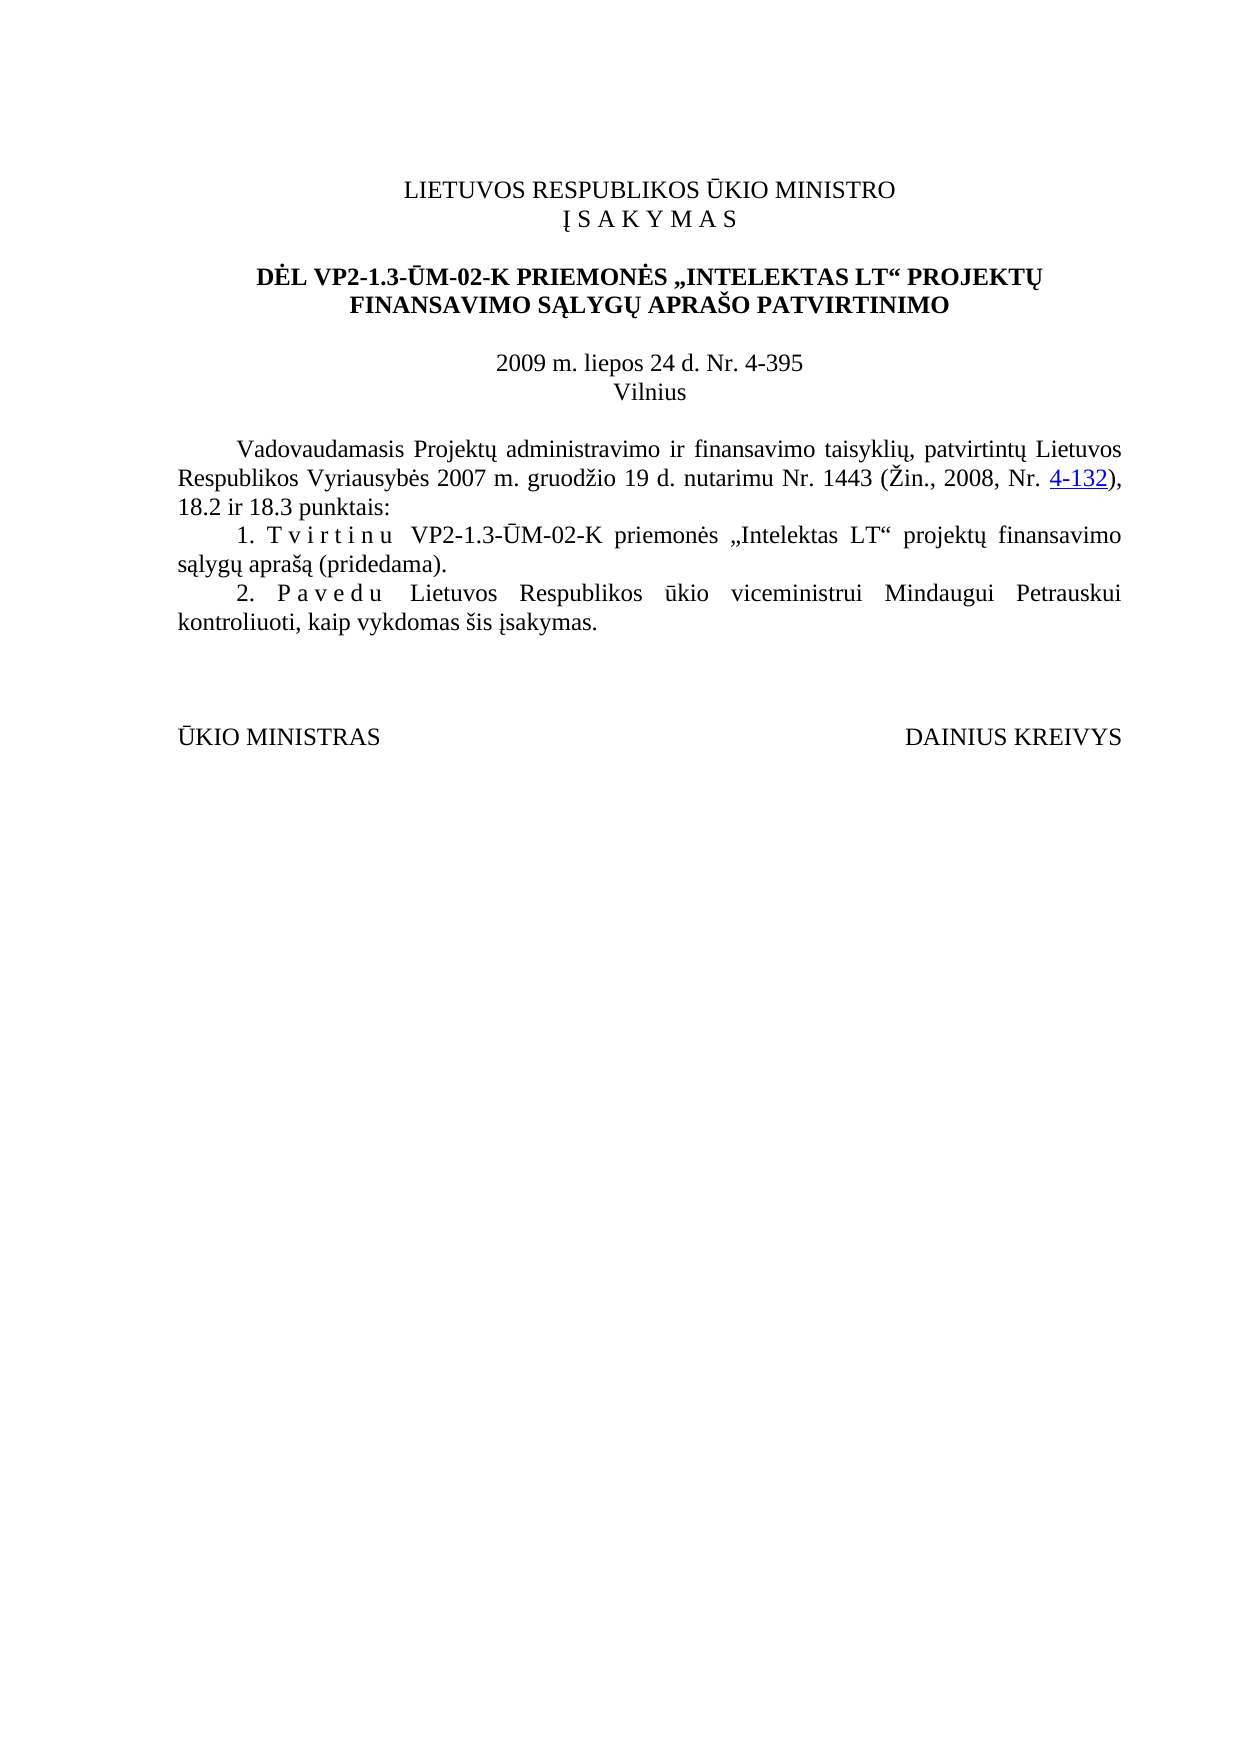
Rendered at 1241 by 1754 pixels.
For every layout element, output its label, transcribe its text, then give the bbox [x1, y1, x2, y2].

text 2009 m. liepos 24 d. Nr. 4-395 [177, 348, 1122, 377]
text 2. Pavedu Lietuvos Respublikos ūkio viceministrui Mindaugui Petrauskui kontroliuoti, kaip vykdomas šis įsakymas. [177, 578, 1122, 636]
text Ūkio ministras Dainius Kreivys [177, 722, 1122, 751]
text LIETUVOS RESPUBLIKOS ŪKIO MINISTRO [177, 176, 1122, 204]
text ĮSAKYMAS [177, 204, 1122, 233]
text Vadovaudamasis Projektų administravimo ir finansavimo taisyklių, patvirtintų Lietuvos Respublikos Vyriausybės 2007 m. gruodžio 19 d. nutarimu Nr. 1443 (Žin., 2008, Nr. 4-132), 18.2 ir 18.3 punktais: [177, 434, 1122, 521]
text DĖL VP2-1.3-ŪM-02-K PRIEMONĖS „INTELEKTAS LT“ PROJEKTŲ FINANSAVIMO SĄLYGŲ APRAŠO PATVIRTINIMO [177, 262, 1122, 319]
text Vilnius [177, 377, 1122, 406]
text 1. Tvirtinu VP2-1.3-ŪM-02-K priemonės „Intelektas LT“ projektų finansavimo sąlygų aprašą (pridedama). [177, 521, 1122, 578]
